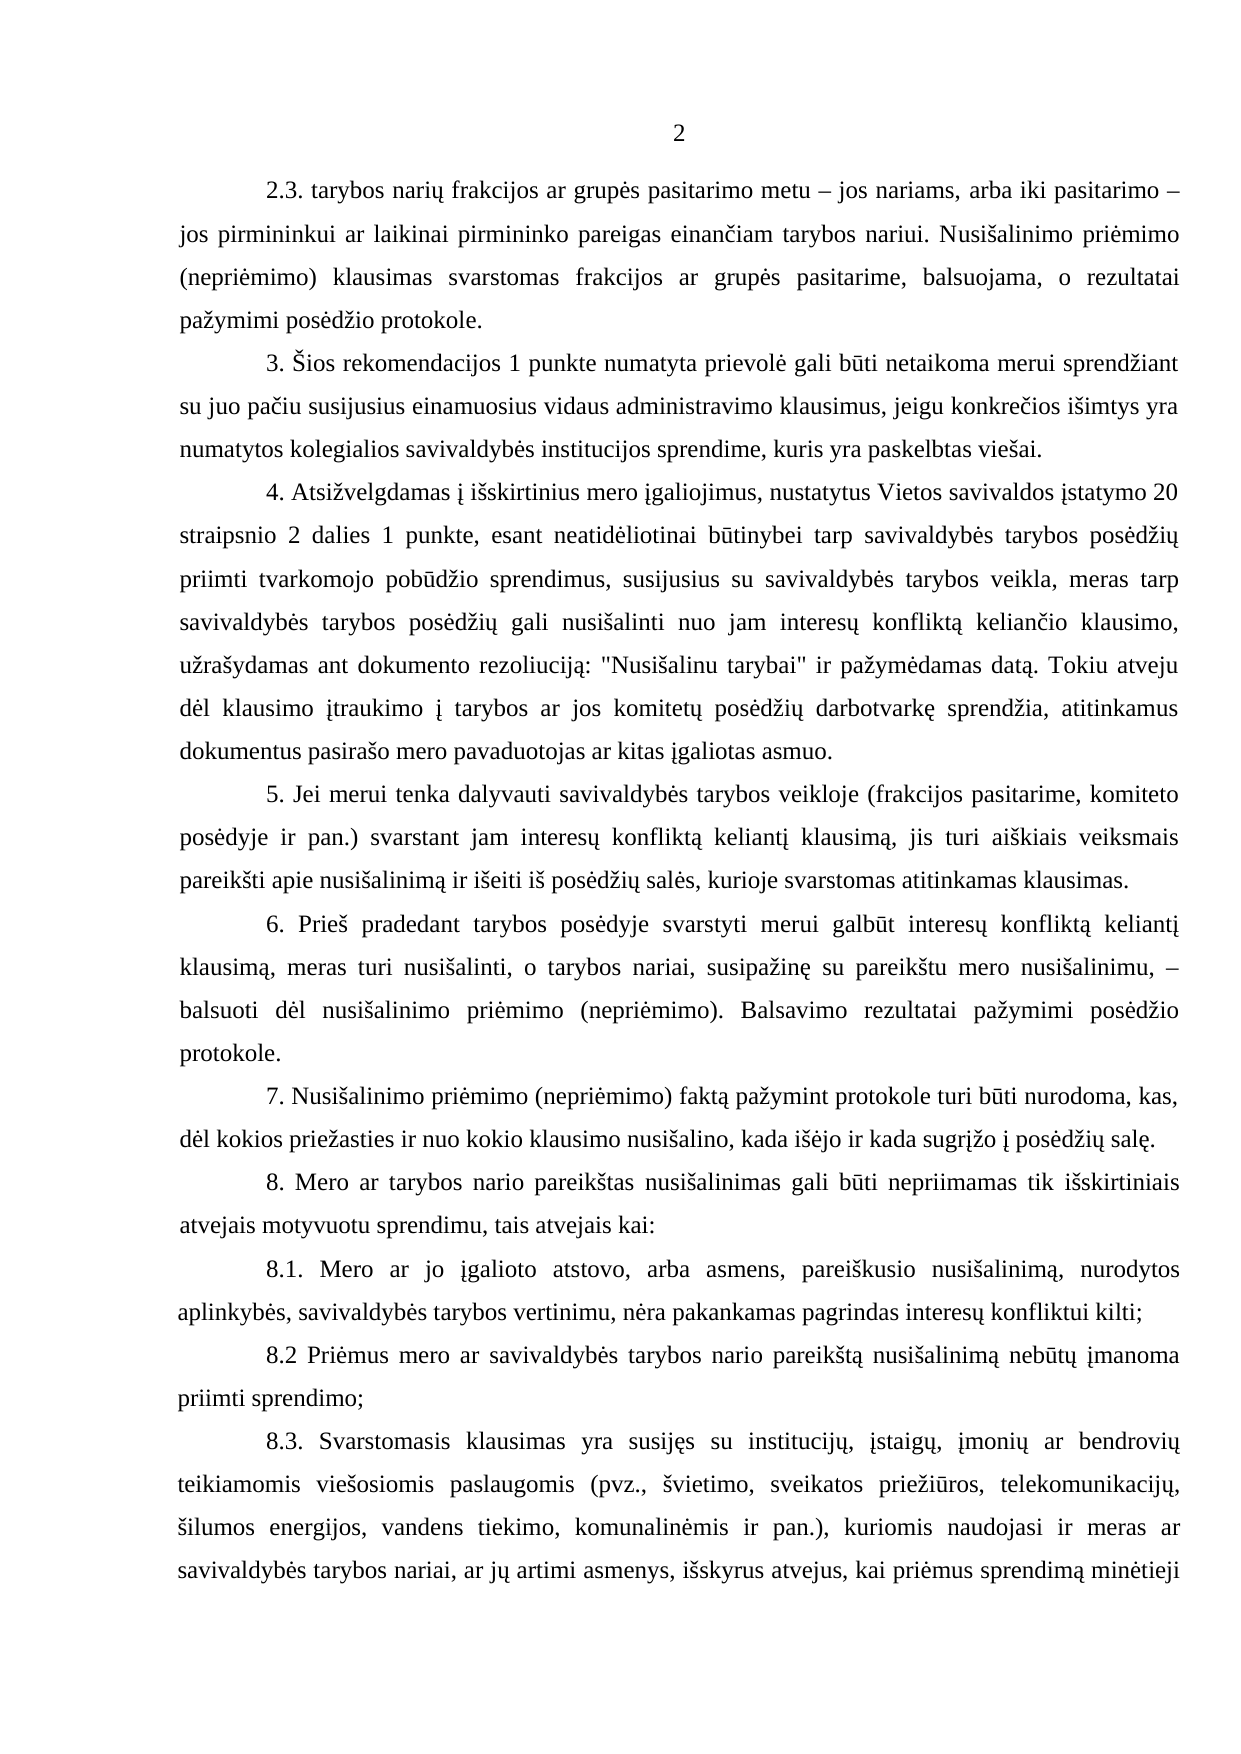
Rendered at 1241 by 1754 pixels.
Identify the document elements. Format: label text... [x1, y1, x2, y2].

text 6. Prieš pradedant tarybos posėdyje svarstyti merui galbūt interesų konfliktą keliantį klausimą, meras turi nusišalinti, o tarybos nariai, susipažinę su pareikštu mero nusišalinimu, – balsuoti dėl nusišalinimo priėmimo (nepriėmimo). Balsavimo rezultatai pažymimi posėdžio protokole. [179, 909, 1180, 1067]
text 8.2 Priėmus mero ar savivaldybės tarybos nario pareikštą nusišalinimą nebūtų įmanoma priimti sprendimo; [177, 1340, 1181, 1412]
text 8.3. Svarstomasis klausimas yra susijęs su institucijų, įstaigų, įmonių ar bendrovių teikiamomis viešosiomis paslaugomis (pvz., švietimo, sveikatos priežiūros, telekomunikacijų, šilumos energijos, vandens tiekimo, komunalinėmis ir pan.), kuriomis naudojasi ir meras ar savivaldybės tarybos nariai, ar jų artimi asmenys, išskyrus atvejus, kai priėmus sprendimą minėtieji [177, 1426, 1181, 1584]
text 7. Nusišalinimo priėmimo (nepriėmimo) faktą pažymint protokole turi būti nurodoma, kas, dėl kokios priežasties ir nuo kokio klausimo nusišalino, kada išėjo ir kada sugrįžo į posėdžių salę. [179, 1081, 1180, 1153]
text 4. Atsižvelgdamas į išskirtinius mero įgaliojimus, nustatytus Vietos savivaldos įstatymo 20 straipsnio 2 dalies 1 punkte, esant neatidėliotinai būtinybei tarp savivaldybės tarybos posėdžių priimti tvarkomojo pobūdžio sprendimus, susijusius su savivaldybės tarybos veikla, meras tarp savivaldybės tarybos posėdžių gali nusišalinti nuo jam interesų konfliktą keliančio klausimo, užrašydamas ant dokumento rezoliuciją: "Nusišalinu tarybai" ir pažymėdamas datą. Tokiu atveju dėl klausimo įtraukimo į tarybos ar jos komitetų posėdžių darbotvarkę sprendžia, atitinkamus dokumentus pasirašo mero pavaduotojas ar kitas įgaliotas asmuo. [179, 477, 1180, 765]
text 3. Šios rekomendacijos 1 punkte numatyta prievolė gali būti netaikoma merui sprendžiant su juo pačiu susijusius einamuosius vidaus administravimo klausimus, jeigu konkrečios išimtys yra numatytos kolegialios savivaldybės institucijos sprendime, kuris yra paskelbtas viešai. [179, 348, 1180, 463]
text 5. Jei merui tenka dalyvauti savivaldybės tarybos veikloje (frakcijos pasitarime, komiteto posėdyje ir pan.) svarstant jam interesų konfliktą keliantį klausimą, jis turi aiškiais veiksmais pareikšti apie nusišalinimą ir išeiti iš posėdžių salės, kurioje svarstomas atitinkamas klausimas. [179, 779, 1180, 894]
text 8. Mero ar tarybos nario pareikštas nusišalinimas gali būti nepriimamas tik išskirtiniais atvejais motyvuotu sprendimu, tais atvejais kai: [179, 1167, 1180, 1239]
text 2.3. tarybos narių frakcijos ar grupės pasitarimo metu – jos nariams, arba iki pasitarimo – jos pirmininkui ar laikinai pirmininko pareigas einančiam tarybos nariui. Nusišalinimo priėmimo (nepriėmimo) klausimas svarstomas frakcijos ar grupės pasitarime, balsuojama, o rezultatai pažymimi posėdžio protokole. [179, 176, 1180, 334]
text 8.1. Mero ar jo įgalioto atstovo, arba asmens, pareiškusio nusišalinimą, nurodytos aplinkybės, savivaldybės tarybos vertinimu, nėra pakankamas pagrindas interesų konfliktui kilti; [177, 1254, 1181, 1326]
